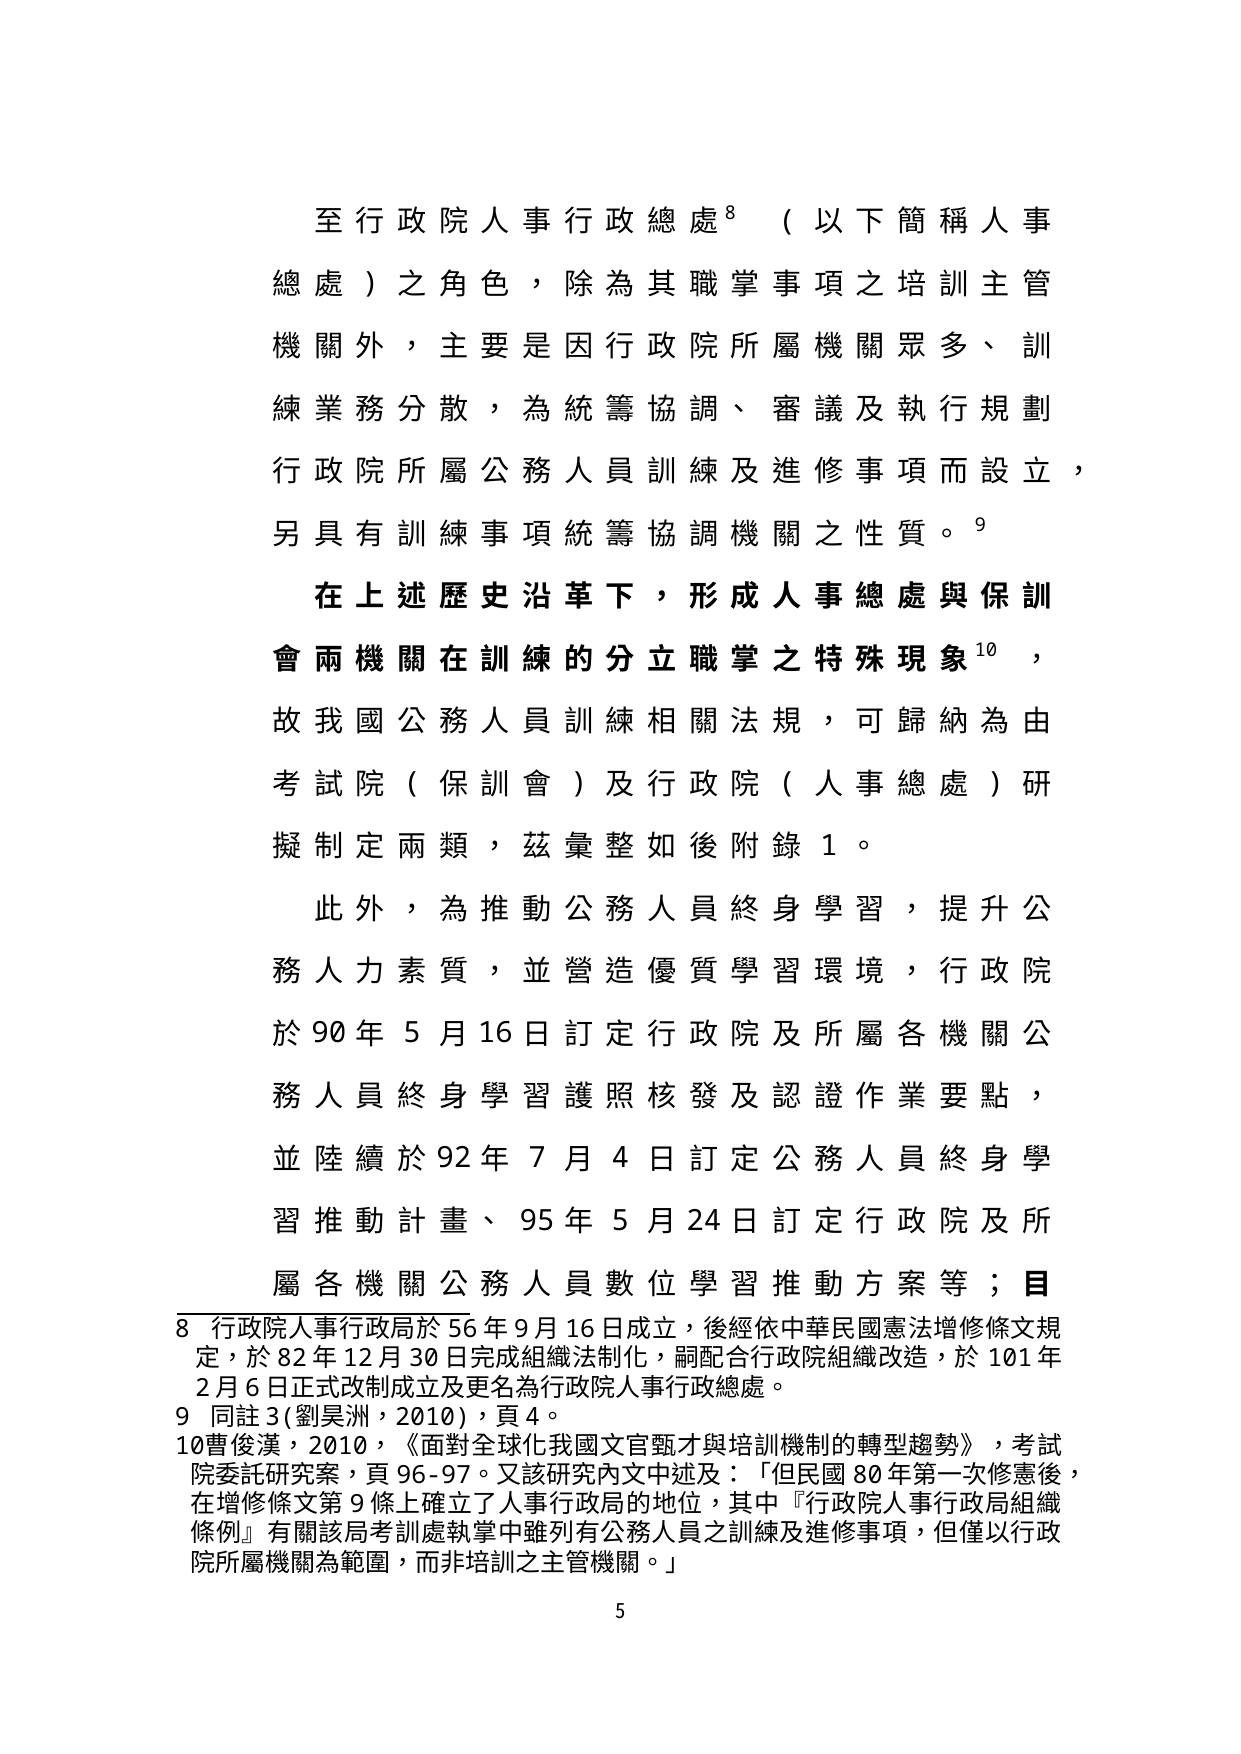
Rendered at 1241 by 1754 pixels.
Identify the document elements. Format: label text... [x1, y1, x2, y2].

text 至行政院人事行政總處(以下簡稱人事總處)之角色，除為其職掌事項之培訓主管機關外，主要是因行政院所屬機關眾多、訓練業務分散，為統籌協調、審議及執行規劃行政院所屬公務人員訓練及進修事項而設立，另具有訓練事項統籌協調機關之性質。 [242, 177, 1058, 552]
text 此外，為推動公務人員終身學習，提升公務人力素質，並營造優質學習環境，行政院於90年5月16日訂定行政院及所屬各機關公務人員終身學習護照核發及認證作業要點，並陸續於92年7月4日訂定公務人員終身學習推動計畫、95年5月24日訂定行政院及所屬各機關公務人員數位學習推動方案等；目前行政院所屬各機關(構)公務人員每人每年最低學習時數為40小時，其中數位學習時數不得低於5小時，業務相關之學習時數不得低於20小時，且現行鼓勵措施甚多，包括：學習時數之多寡可作為公務人員年終考績及升遷之評分參據、將「參加與職務有關之終身學習課程超過120小時，且平時服務成績具有優良表現者」增列為考列甲等條件之一、終身學習時數列入陞任標準表之評分項目且由最高酌予加計1分修正為由各機關自行訂定配分(行政院歷年來推動公務人員終身學習政策及鼓勵措施詳如後附錄2)。 [242, 865, 1058, 1302]
text 同註3(劉昊洲，2010)，頁4。 [174, 1402, 1063, 1431]
text 曹俊漢，2010，《面對全球化我國文官甄才與培訓機制的轉型趨勢》，考試院委託研究案，頁96-97。又該研究內文中述及：「但民國80年第一次修憲後，在增修條文第9條上確立了人事行政局的地位，其中『行政院人事行政局組織條例』有關該局考訓處執掌中雖列有公務人員之訓練及進修事項，但僅以行政院所屬機關為範圍，而非培訓之主管機關。」 [174, 1431, 1063, 1577]
text 行政院人事行政局於56年9月16日成立，後經依中華民國憲法增修條文規定，於82年12月30日完成組織法制化，嗣配合行政院組織改造，於101年2月6日正式改制成立及更名為行政院人事行政總處。 [174, 1314, 1063, 1402]
text 在上述歷史沿革下，形成人事總處與保訓會兩機關在訓練的分立職掌之特殊現象，故我國公務人員訓練相關法規，可歸納為由考試院(保訓會)及行政院(人事總處)研擬制定兩類，茲彙整如後附錄1。 [242, 552, 1058, 865]
